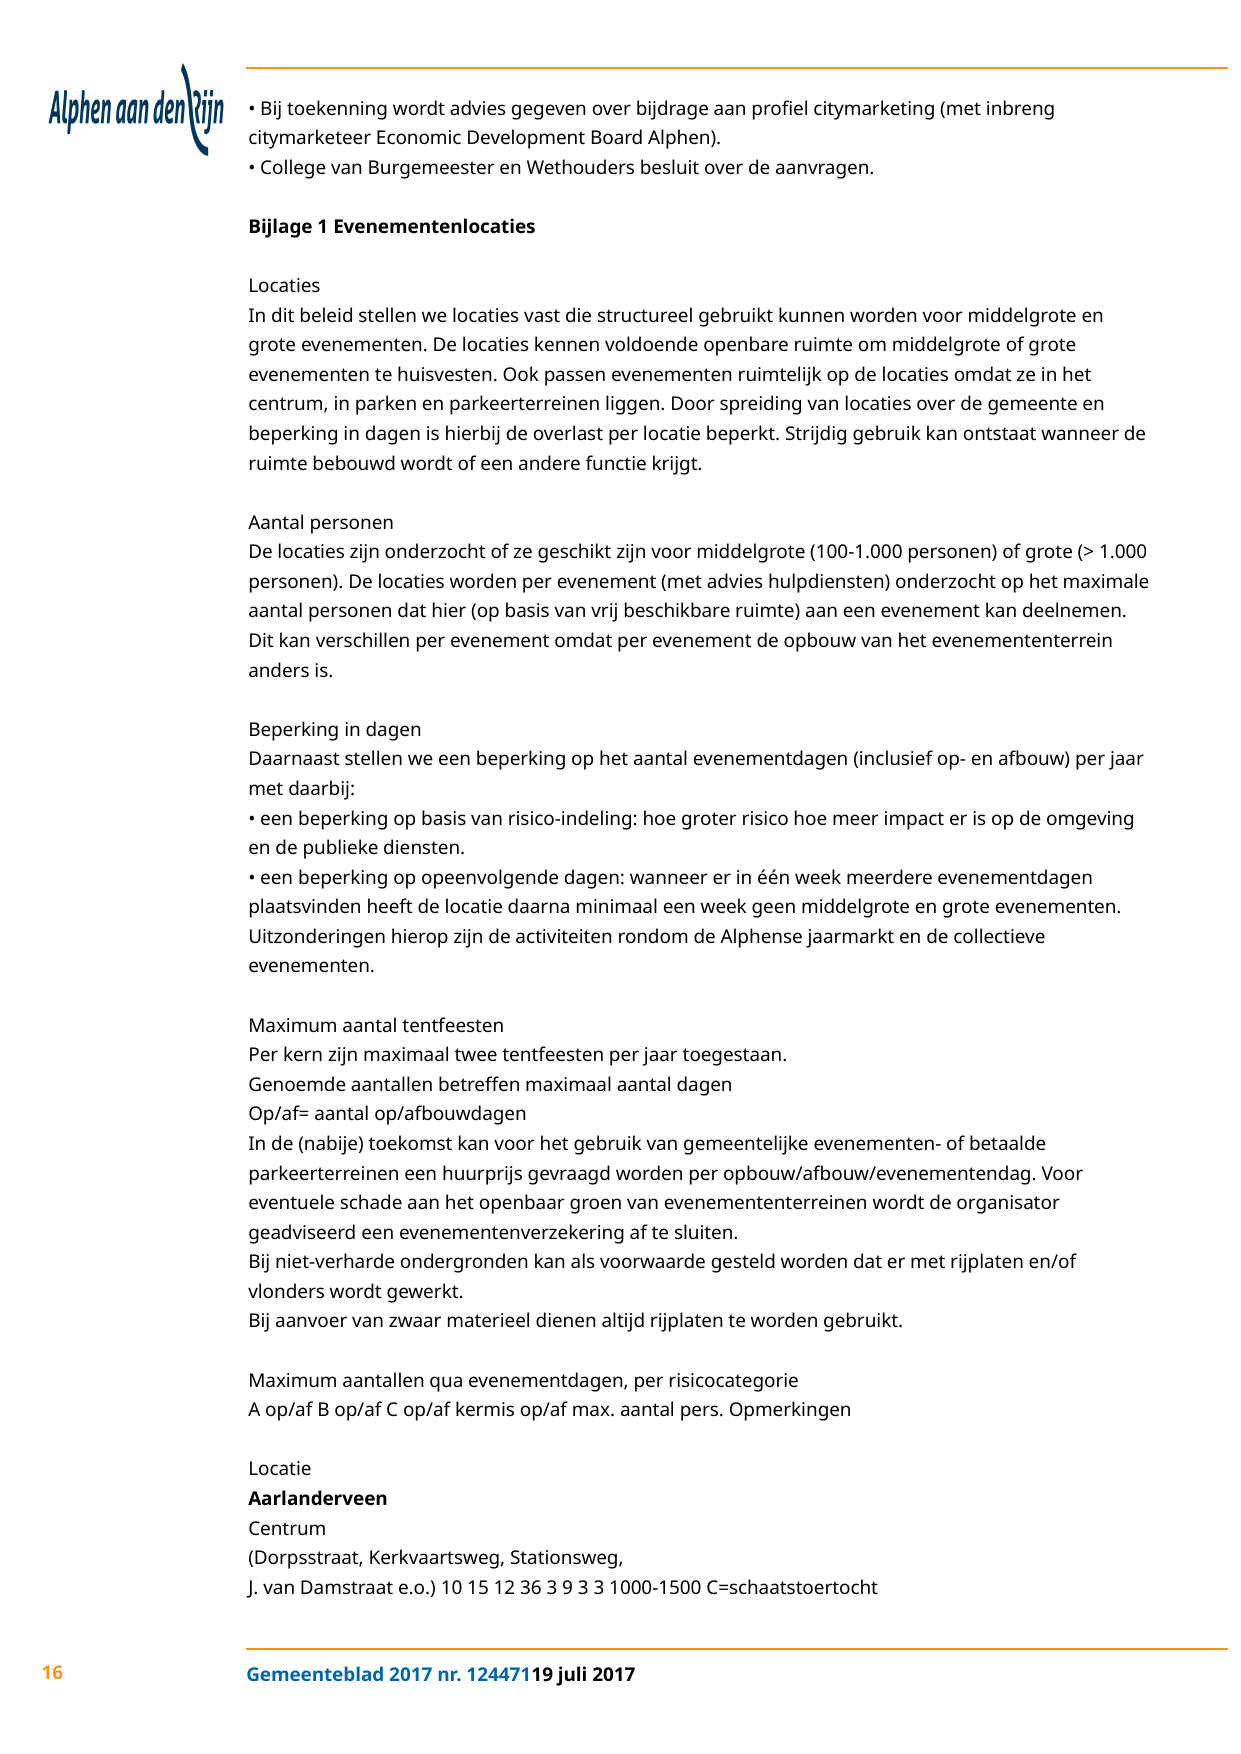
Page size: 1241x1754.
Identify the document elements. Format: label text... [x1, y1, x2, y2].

text Maximum aantallen qua evenementdagen, per risicocategorie [248, 1367, 1152, 1393]
text De locaties zijn onderzocht of ze geschikt zijn voor middelgrote (100-1.000 personen) of grote (> 1.000 personen). De locaties worden per evenement (met advies hulpdiensten) onderzocht op het maximale aantal personen dat hier (op basis van vrij beschikbare ruimte) aan een evenement kan deelnemen. Dit kan verschillen per evenement omdat per evenement de opbouw van het evenemententerrein anders is. [248, 538, 1152, 683]
text Locatie [248, 1456, 1152, 1481]
text Locaties [248, 272, 1152, 298]
text Beperking in dagen [248, 716, 1152, 742]
text • Bij toekenning wordt advies gegeven over bijdrage aan profiel citymarketing (met inbreng citymarketeer Economic Development Board Alphen). [248, 95, 1152, 150]
text • een beperking op opeenvolgende dagen: wanneer er in één week meerdere evenementdagen plaatsvinden heeft de locatie daarna minimaal een week geen middelgrote en grote evenementen. [248, 864, 1152, 919]
picture [41, 47, 231, 172]
text J. van Damstraat e.o.) 10 15 12 36 3 9 3 3 1000-1500 C=schaatstoertocht [248, 1574, 1152, 1600]
text Bijlage 1 Evenementenlocaties [248, 213, 1152, 239]
text • een beperking op basis van risico-indeling: hoe groter risico hoe meer impact er is op de omgeving en de publieke diensten. [248, 805, 1152, 860]
text Per kern zijn maximaal twee tentfeesten per jaar toegestaan. [248, 1041, 1152, 1067]
text In dit beleid stellen we locaties vast die structureel gebruikt kunnen worden voor middelgrote en grote evenementen. De locaties kennen voldoende openbare ruimte om middelgrote of grote evenementen te huisvesten. Ook passen evenementen ruimtelijk op de locaties omdat ze in het centrum, in parken en parkeerterreinen liggen. Door spreiding van locaties over de gemeente en beperking in dagen is hierbij de overlast per locatie beperkt. Strijdig gebruik kan ontstaat wanneer de ruimte bebouwd wordt of een andere functie krijgt. [248, 302, 1152, 476]
text Bij niet-verharde ondergronden kan als voorwaarde gesteld worden dat er met rijplaten en/of vlonders wordt gewerkt. [248, 1248, 1152, 1304]
text In de (nabije) toekomst kan voor het gebruik van gemeentelijke evenementen- of betaalde parkeerterreinen een huurprijs gevraagd worden per opbouw/afbouw/evenementendag. Voor eventuele schade aan het openbaar groen van evenemententerreinen wordt de organisator geadviseerd een evenementenverzekering af te sluiten. [248, 1130, 1152, 1245]
text Genoemde aantallen betreffen maximaal aantal dagen [248, 1071, 1152, 1097]
text (Dorpsstraat, Kerkvaartsweg, Stationsweg, [248, 1544, 1152, 1570]
text Op/af= aantal op/afbouwdagen [248, 1101, 1152, 1126]
text Maximum aantal tentfeesten [248, 1012, 1152, 1038]
text • College van Burgemeester en Wethouders besluit over de aanvragen. [248, 154, 1152, 180]
text A op/af B op/af C op/af kermis op/af max. aantal pers. Opmerkingen [248, 1396, 1152, 1422]
text Uitzonderingen hierop zijn de activiteiten rondom de Alphense jaarmarkt en de collectieve evenementen. [248, 923, 1152, 978]
text Aantal personen [248, 509, 1152, 535]
text Daarnaast stellen we een beperking op het aantal evenementdagen (inclusief op- en afbouw) per jaar met daarbij: [248, 746, 1152, 801]
text Bij aanvoer van zwaar materieel dienen altijd rijplaten te worden gebruikt. [248, 1308, 1152, 1333]
text Centrum [248, 1515, 1152, 1541]
text Aarlanderveen [248, 1485, 1152, 1511]
